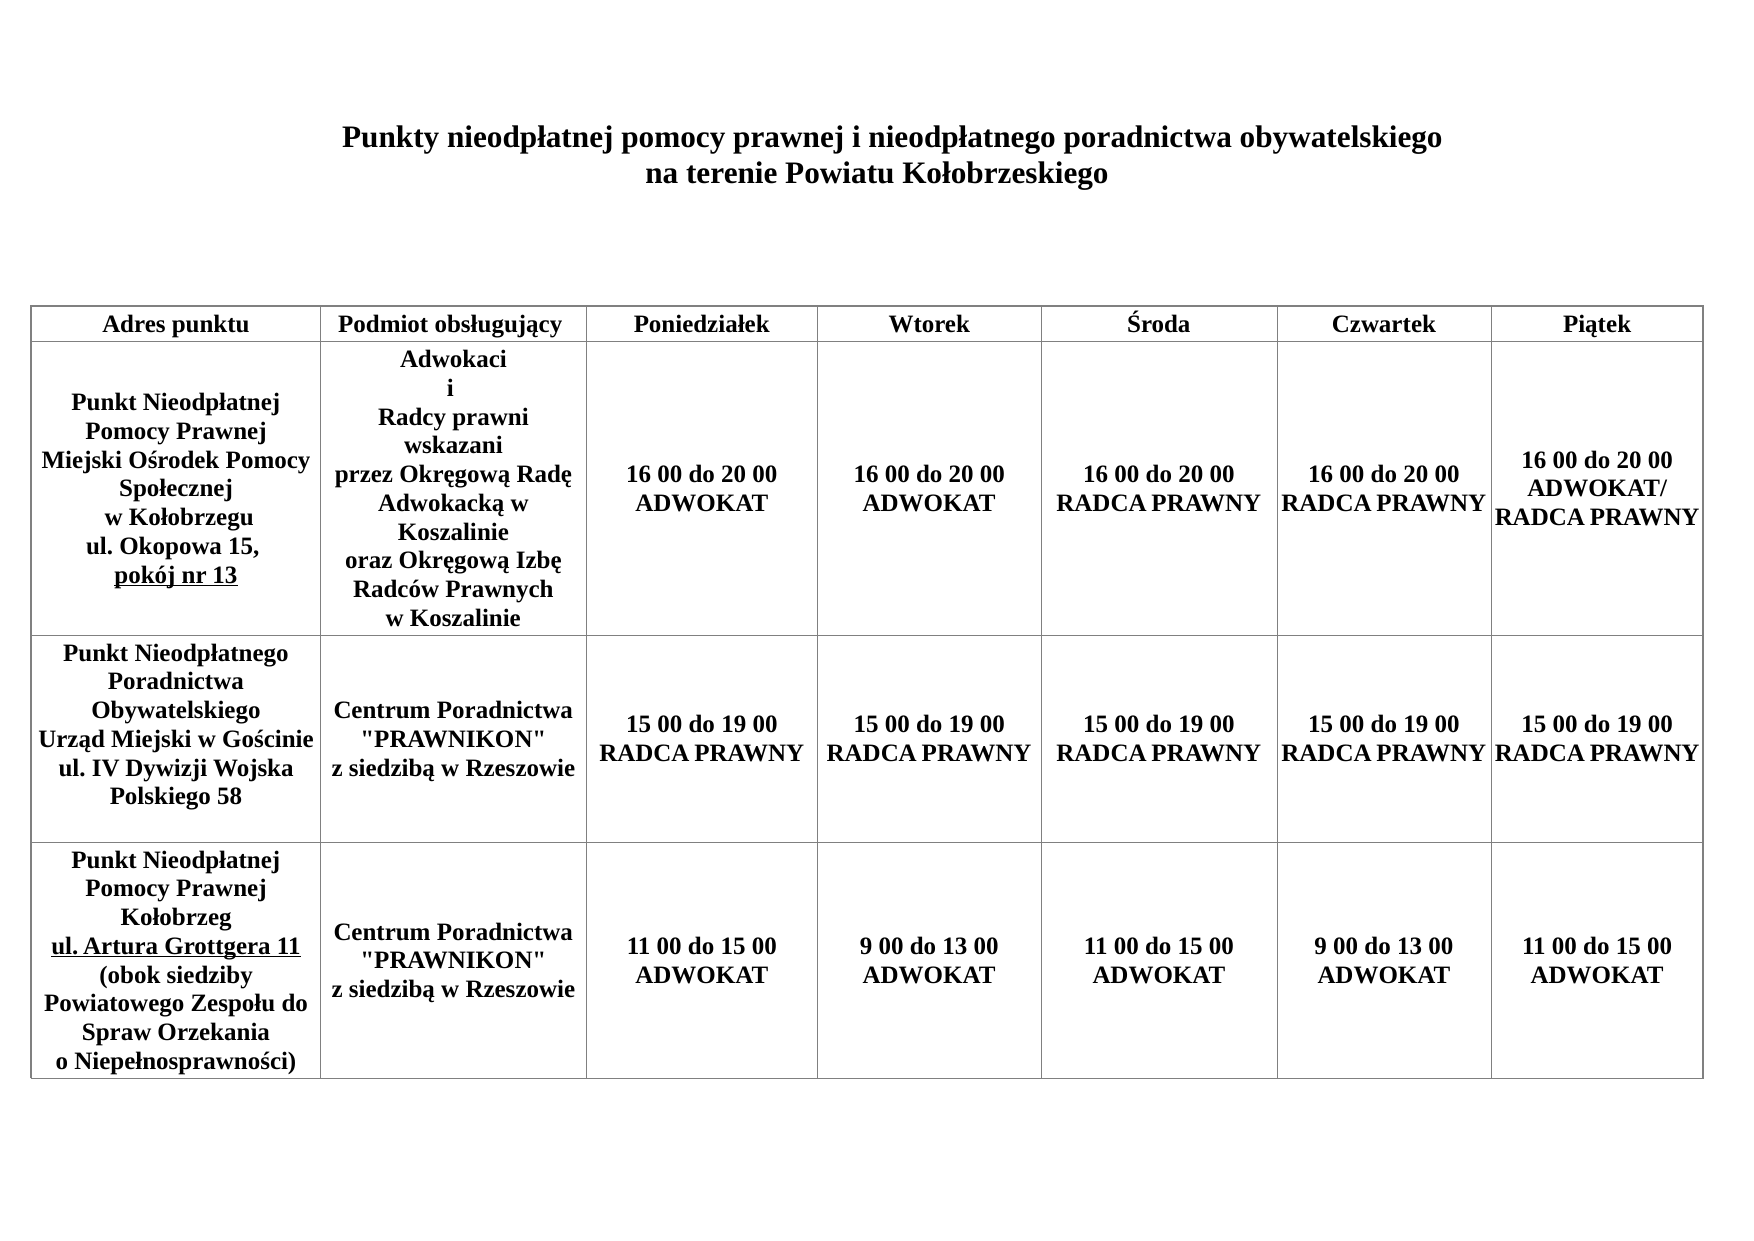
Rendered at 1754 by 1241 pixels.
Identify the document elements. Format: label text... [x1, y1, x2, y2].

text na terenie Powiatu Kołobrzeskiego [118, 154, 1636, 190]
table_cell Punkt Nieodpłatnego Poradnictwa Obywatelskiego Urząd Miejski w Gościnie ul. IV Dywizji Wojska Polskiego 58 [32, 636, 320, 842]
table_header Wtorek [818, 307, 1041, 341]
table_cell 9 00 do 13 00 ADWOKAT [818, 843, 1041, 1078]
table_header Piątek [1492, 307, 1702, 341]
text Punkty nieodpłatnej pomocy prawnej i nieodpłatnego poradnictwa obywatelskiego [118, 118, 1636, 154]
table_header Środa [1042, 307, 1277, 341]
table_header Podmiot obsługujący [321, 307, 586, 341]
table_cell 16 00 do 20 00 ADWOKAT [587, 342, 817, 634]
table_cell 16 00 do 20 00 RADCA PRAWNY [1042, 342, 1277, 634]
table_cell 15 00 do 19 00 RADCA PRAWNY [818, 636, 1041, 842]
table_cell 16 00 do 20 00 ADWOKAT/ RADCA PRAWNY [1492, 342, 1702, 634]
table_cell Punkt Nieodpłatnej Pomocy Prawnej Miejski Ośrodek Pomocy Społecznej w Kołobrzegu ul. Okopowa 15, pokój nr 13 [32, 342, 320, 634]
table_cell 11 00 do 15 00 ADWOKAT [587, 843, 817, 1078]
table_cell 15 00 do 19 00 RADCA PRAWNY [1278, 636, 1491, 842]
table_cell 15 00 do 19 00 RADCA PRAWNY [1492, 636, 1702, 842]
table_header Czwartek [1278, 307, 1491, 341]
table_cell 16 00 do 20 00 ADWOKAT [818, 342, 1041, 634]
table_cell 11 00 do 15 00 ADWOKAT [1042, 843, 1277, 1078]
table_cell 9 00 do 13 00 ADWOKAT [1278, 843, 1491, 1078]
table_cell 11 00 do 15 00 ADWOKAT [1492, 843, 1702, 1078]
table_header Poniedziałek [587, 307, 817, 341]
table_cell Adwokaci i Radcy prawni wskazani przez Okręgową Radę Adwokacką w Koszalinie oraz Okręgową Izbę Radców Prawnych w Koszalinie [321, 342, 586, 634]
table_cell 15 00 do 19 00 RADCA PRAWNY [587, 636, 817, 842]
table_cell 16 00 do 20 00 RADCA PRAWNY [1278, 342, 1491, 634]
table_cell 15 00 do 19 00 RADCA PRAWNY [1042, 636, 1277, 842]
table_header Adres punktu [32, 307, 320, 341]
table_cell Centrum Poradnictwa "PRAWNIKON" z siedzibą w Rzeszowie [321, 636, 586, 842]
table_cell Centrum Poradnictwa "PRAWNIKON" z siedzibą w Rzeszowie [321, 843, 586, 1078]
table_cell Punkt Nieodpłatnej Pomocy Prawnej Kołobrzeg ul. Artura Grottgera 11 (obok siedziby Powiatowego Zespołu do Spraw Orzekania o Niepełnosprawności) [32, 843, 320, 1078]
